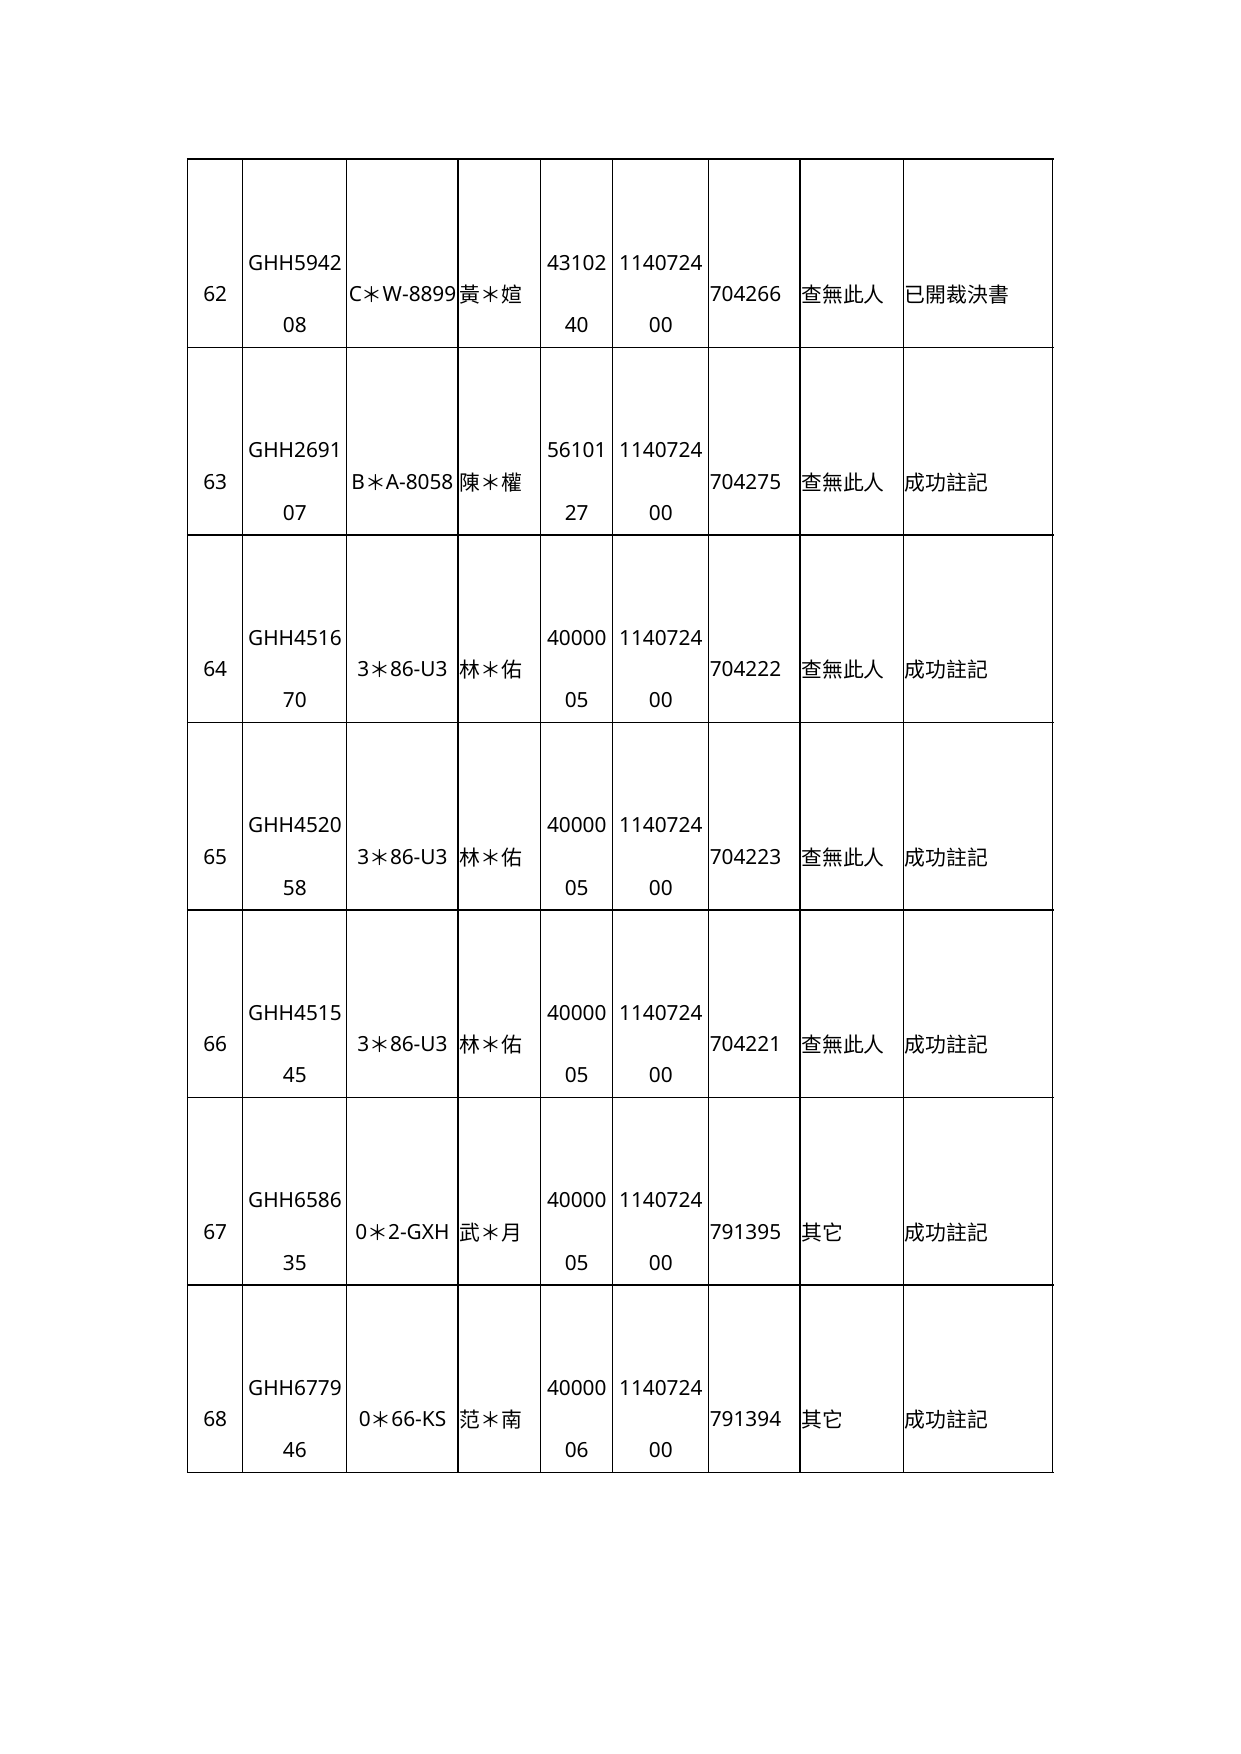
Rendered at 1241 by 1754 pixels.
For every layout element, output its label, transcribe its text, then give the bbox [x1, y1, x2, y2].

table_cell 67 [188, 1098, 242, 1284]
table_cell 704221 [709, 911, 799, 1097]
table_cell 成功註記 [904, 723, 1052, 909]
table_cell 791395 [709, 1098, 799, 1284]
table_cell 陳＊權 [459, 348, 540, 534]
table_cell 4000005 [541, 536, 612, 722]
table_cell GHH658635 [243, 1098, 346, 1284]
table_cell 114072400 [613, 1286, 708, 1472]
table_cell GHH451670 [243, 536, 346, 722]
table_cell 114072400 [613, 160, 708, 347]
table_cell 武＊月 [459, 1098, 540, 1284]
table_cell B＊A-8058 [347, 348, 457, 534]
table_cell 3＊86-U3 [347, 536, 457, 722]
table_cell 成功註記 [904, 911, 1052, 1097]
table_cell GHH677946 [243, 1286, 346, 1472]
table_cell 704223 [709, 723, 799, 909]
table_cell 63 [188, 348, 242, 534]
table_cell 成功註記 [904, 1098, 1052, 1284]
table_cell 114072400 [613, 348, 708, 534]
table_cell 查無此人 [801, 723, 903, 909]
table_cell 已開裁決書 [904, 160, 1052, 347]
table_cell 114072400 [613, 1098, 708, 1284]
table_cell 4000005 [541, 911, 612, 1097]
table_cell 其它 [801, 1098, 903, 1284]
table_cell 4000005 [541, 723, 612, 909]
table_cell C＊W-8899 [347, 160, 457, 347]
table_cell GHH594208 [243, 160, 346, 347]
table_cell 114072400 [613, 536, 708, 722]
table_cell 其它 [801, 1286, 903, 1472]
table_cell 成功註記 [904, 1286, 1052, 1472]
table_cell GHH269107 [243, 348, 346, 534]
table_cell 64 [188, 536, 242, 722]
table_cell 成功註記 [904, 536, 1052, 722]
table_cell 114072400 [613, 911, 708, 1097]
table_cell 68 [188, 1286, 242, 1472]
table_cell 成功註記 [904, 348, 1052, 534]
table_cell 查無此人 [801, 160, 903, 347]
table_cell 林＊佑 [459, 536, 540, 722]
table_cell GHH451545 [243, 911, 346, 1097]
table_cell 704275 [709, 348, 799, 534]
table_cell 114072400 [613, 723, 708, 909]
table_cell 0＊66-KS [347, 1286, 457, 1472]
table_cell 查無此人 [801, 536, 903, 722]
table_cell 4000005 [541, 1098, 612, 1284]
table_cell 0＊2-GXH [347, 1098, 457, 1284]
table_cell 704266 [709, 160, 799, 347]
table_cell 66 [188, 911, 242, 1097]
table_cell 林＊佑 [459, 911, 540, 1097]
table_cell 黃＊媗 [459, 160, 540, 347]
table_cell 3＊86-U3 [347, 723, 457, 909]
table_cell 3＊86-U3 [347, 911, 457, 1097]
table_cell 65 [188, 723, 242, 909]
table_cell 5610127 [541, 348, 612, 534]
table_cell 4000006 [541, 1286, 612, 1472]
table_cell 林＊佑 [459, 723, 540, 909]
table_cell 查無此人 [801, 911, 903, 1097]
table_cell 范＊南 [459, 1286, 540, 1472]
table_cell GHH452058 [243, 723, 346, 909]
table_cell 704222 [709, 536, 799, 722]
table_cell 62 [188, 160, 242, 347]
table_cell 4310240 [541, 160, 612, 347]
table_cell 791394 [709, 1286, 799, 1472]
table_cell 查無此人 [801, 348, 903, 534]
